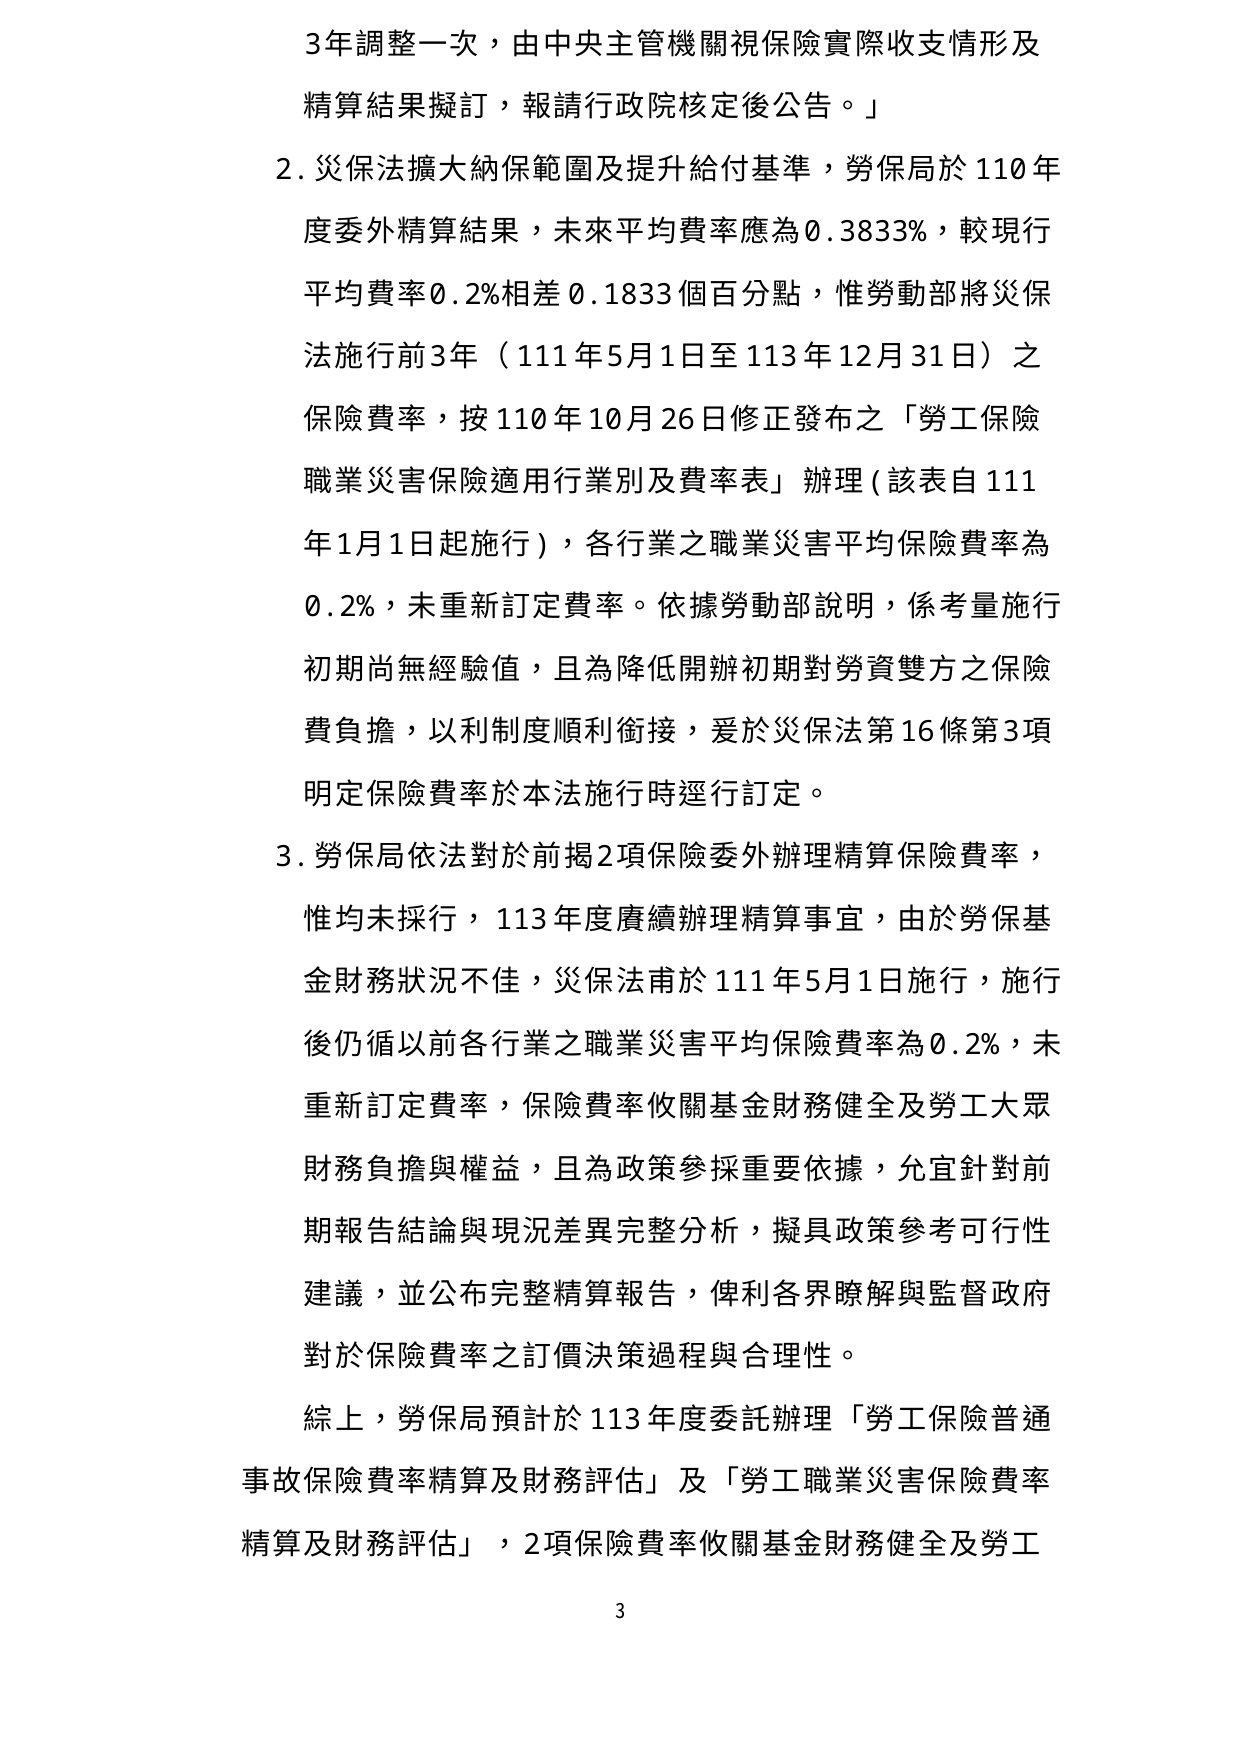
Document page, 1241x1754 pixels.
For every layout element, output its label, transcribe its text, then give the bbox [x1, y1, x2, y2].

text 綜上，勞保局預計於113年度委託辦理「勞工保險普通事故保險費率精算及財務評估」及「勞工職業災害保險費率精算及財務評估」，2項保險費率攸關基金財務健全及勞工大眾財務負擔與權益，精算報告為政策參採重要依據，允宜針對前期報告結論與現況差異分析，擬具政策參考可行性建議，並公布完整精算報告，俾利各界瞭解與監督政府對於保險費率之訂定決策過程與合理性，落實照顧勞工生活與經濟。 [236, 1375, 1063, 1562]
text 3年調整一次，由中央主管機關視保險實際收支情形及精算結果擬訂，報請行政院核定後公告。」 [266, 0, 1063, 125]
text 2.災保法擴大納保範圍及提升給付基準，勞保局於110年度委外精算結果，未來平均費率應為0.3833%，較現行平均費率0.2%相差0.1833個百分點，惟勞動部將災保法施行前3年（111年5月1日至113年12月31日）之保險費率，按110年10月26日修正發布之「勞工保險職業災害保險適用行業別及費率表」辦理(該表自111年1月1日起施行)，各行業之職業災害平均保險費率為0.2%，未重新訂定費率。依據勞動部說明，係考量施行初期尚無經驗值，且為降低開辦初期對勞資雙方之保險費負擔，以利制度順利銜接，爰於災保法第16條第3項明定保險費率於本法施行時逕行訂定。 [266, 125, 1063, 812]
text 3.勞保局依法對於前揭2項保險委外辦理精算保險費率，惟均未採行，113年度賡續辦理精算事宜，由於勞保基金財務狀況不佳，災保法甫於111年5月1日施行，施行後仍循以前各行業之職業災害平均保險費率為0.2%，未重新訂定費率，保險費率攸關基金財務健全及勞工大眾財務負擔與權益，且為政策參採重要依據，允宜針對前期報告結論與現況差異完整分析，擬具政策參考可行性建議，並公布完整精算報告，俾利各界瞭解與監督政府對於保險費率之訂價決策過程與合理性。 [266, 812, 1063, 1375]
